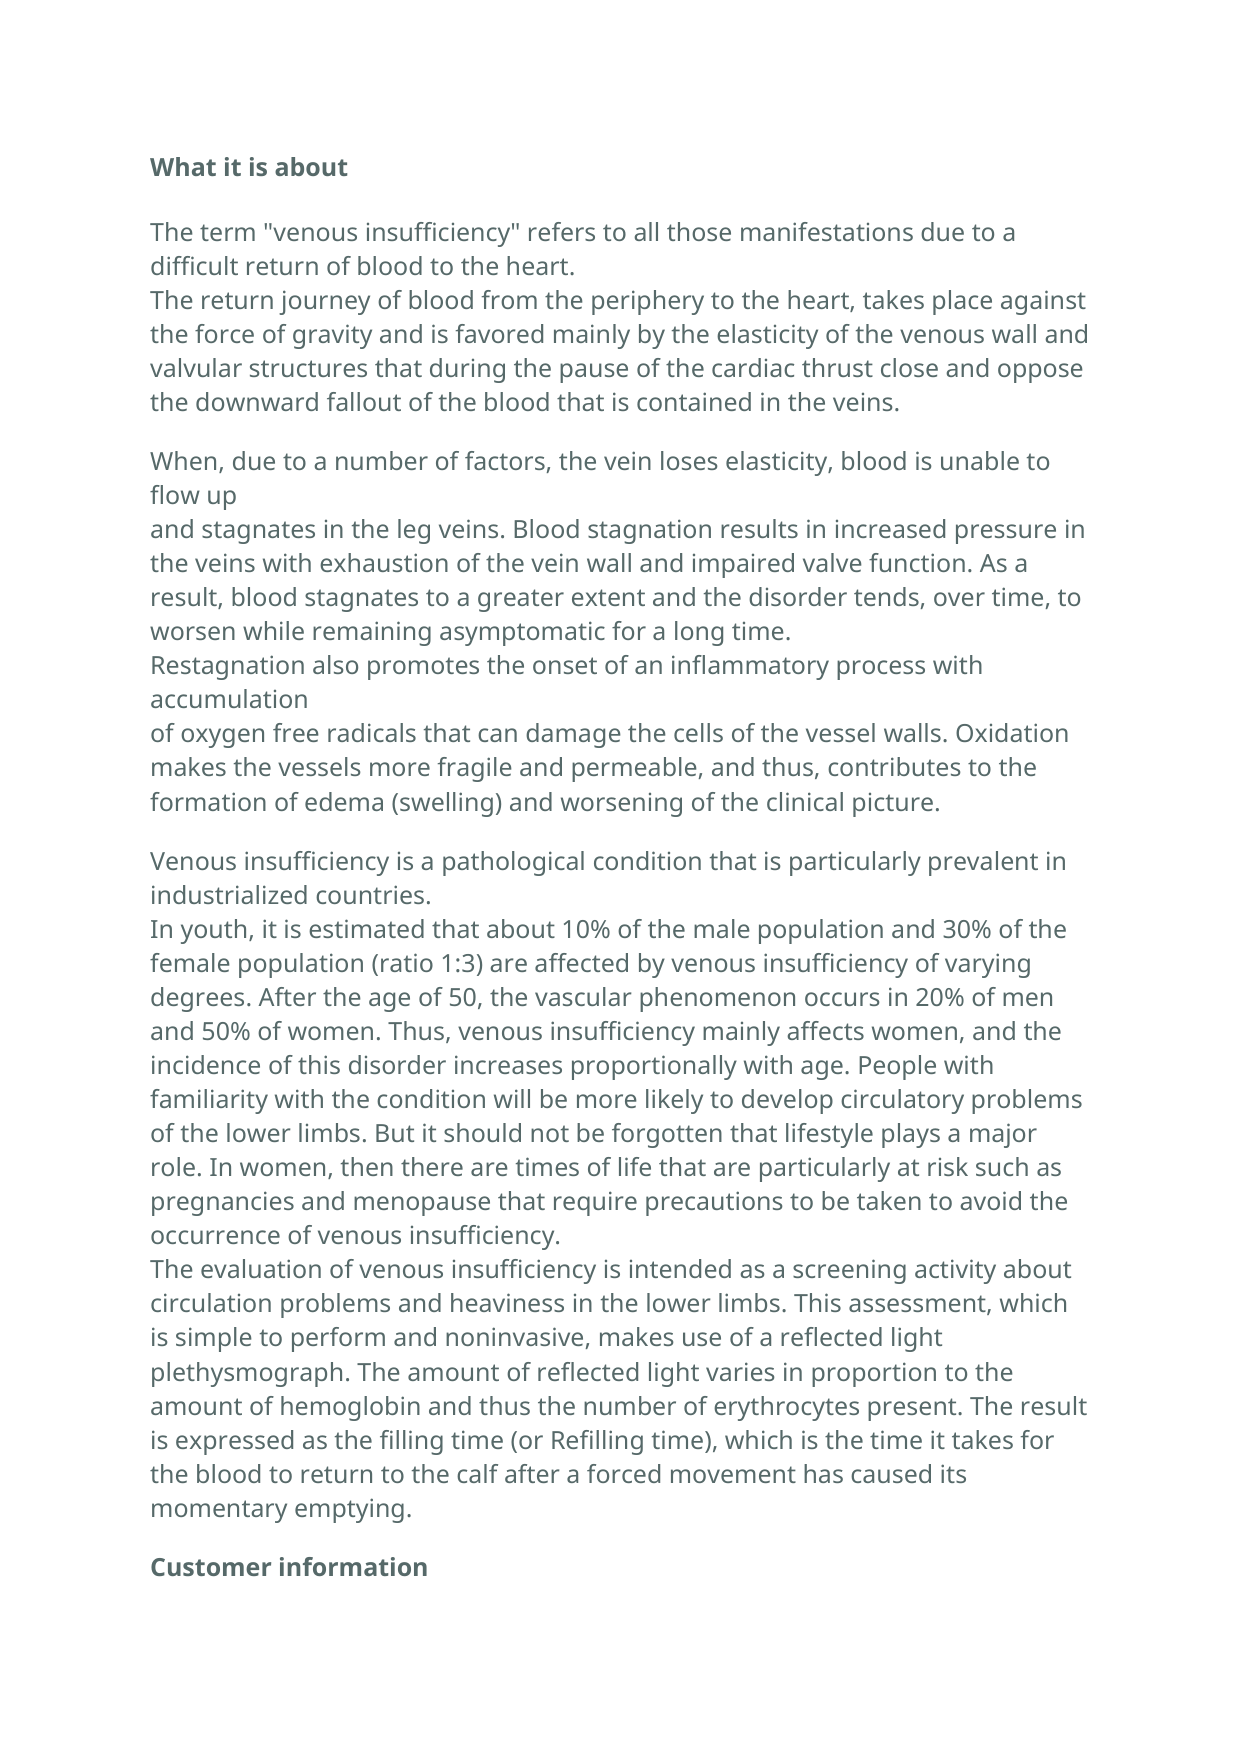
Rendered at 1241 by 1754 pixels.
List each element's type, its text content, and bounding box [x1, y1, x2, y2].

text Customer information [150, 1549, 1090, 1583]
text What it is about [150, 150, 1090, 184]
text The term "venous insufficiency" refers to all those manifestations due to a difficult return of blood to the heart. The return journey of blood from the periphery to the heart, takes place against the force of gravity and is favored mainly by the elasticity of the venous wall and valvular structures that during the pause of the cardiac thrust close and oppose the downward fallout of the blood that is contained in the veins. [150, 214, 1090, 418]
text When, due to a number of factors, the vein loses elasticity, blood is unable to flow up and stagnates in the leg veins. Blood stagnation results in increased pressure in the veins with exhaustion of the vein wall and impaired valve function. As a result, blood stagnates to a greater extent and the disorder tends, over time, to worsen while remaining asymptomatic for a long time. Restagnation also promotes the onset of an inflammatory process with accumulation of oxygen free radicals that can damage the cells of the vessel walls. Oxidation makes the vessels more fragile and permeable, and thus, contributes to the formation of edema (swelling) and worsening of the clinical picture. [150, 443, 1090, 818]
text Venous insufficiency is a pathological condition that is particularly prevalent in industrialized countries. In youth, it is estimated that about 10% of the male population and 30% of the female population (ratio 1:3) are affected by venous insufficiency of varying degrees. After the age of 50, the vascular phenomenon occurs in 20% of men and 50% of women. Thus, venous insufficiency mainly affects women, and the incidence of this disorder increases proportionally with age. People with familiarity with the condition will be more likely to develop circulatory problems of the lower limbs. But it should not be forgotten that lifestyle plays a major role. In women, then there are times of life that are particularly at risk such as pregnancies and menopause that require precautions to be taken to avoid the occurrence of venous insufficiency. The evaluation of venous insufficiency is intended as a screening activity about circulation problems and heaviness in the lower limbs. This assessment, which is simple to perform and noninvasive, makes use of a reflected light plethysmograph. The amount of reflected light varies in proportion to the amount of hemoglobin and thus the number of erythrocytes present. The result is expressed as the filling time (or Refilling time), which is the time it takes for the blood to return to the calf after a forced movement has caused its momentary emptying. [150, 843, 1090, 1524]
